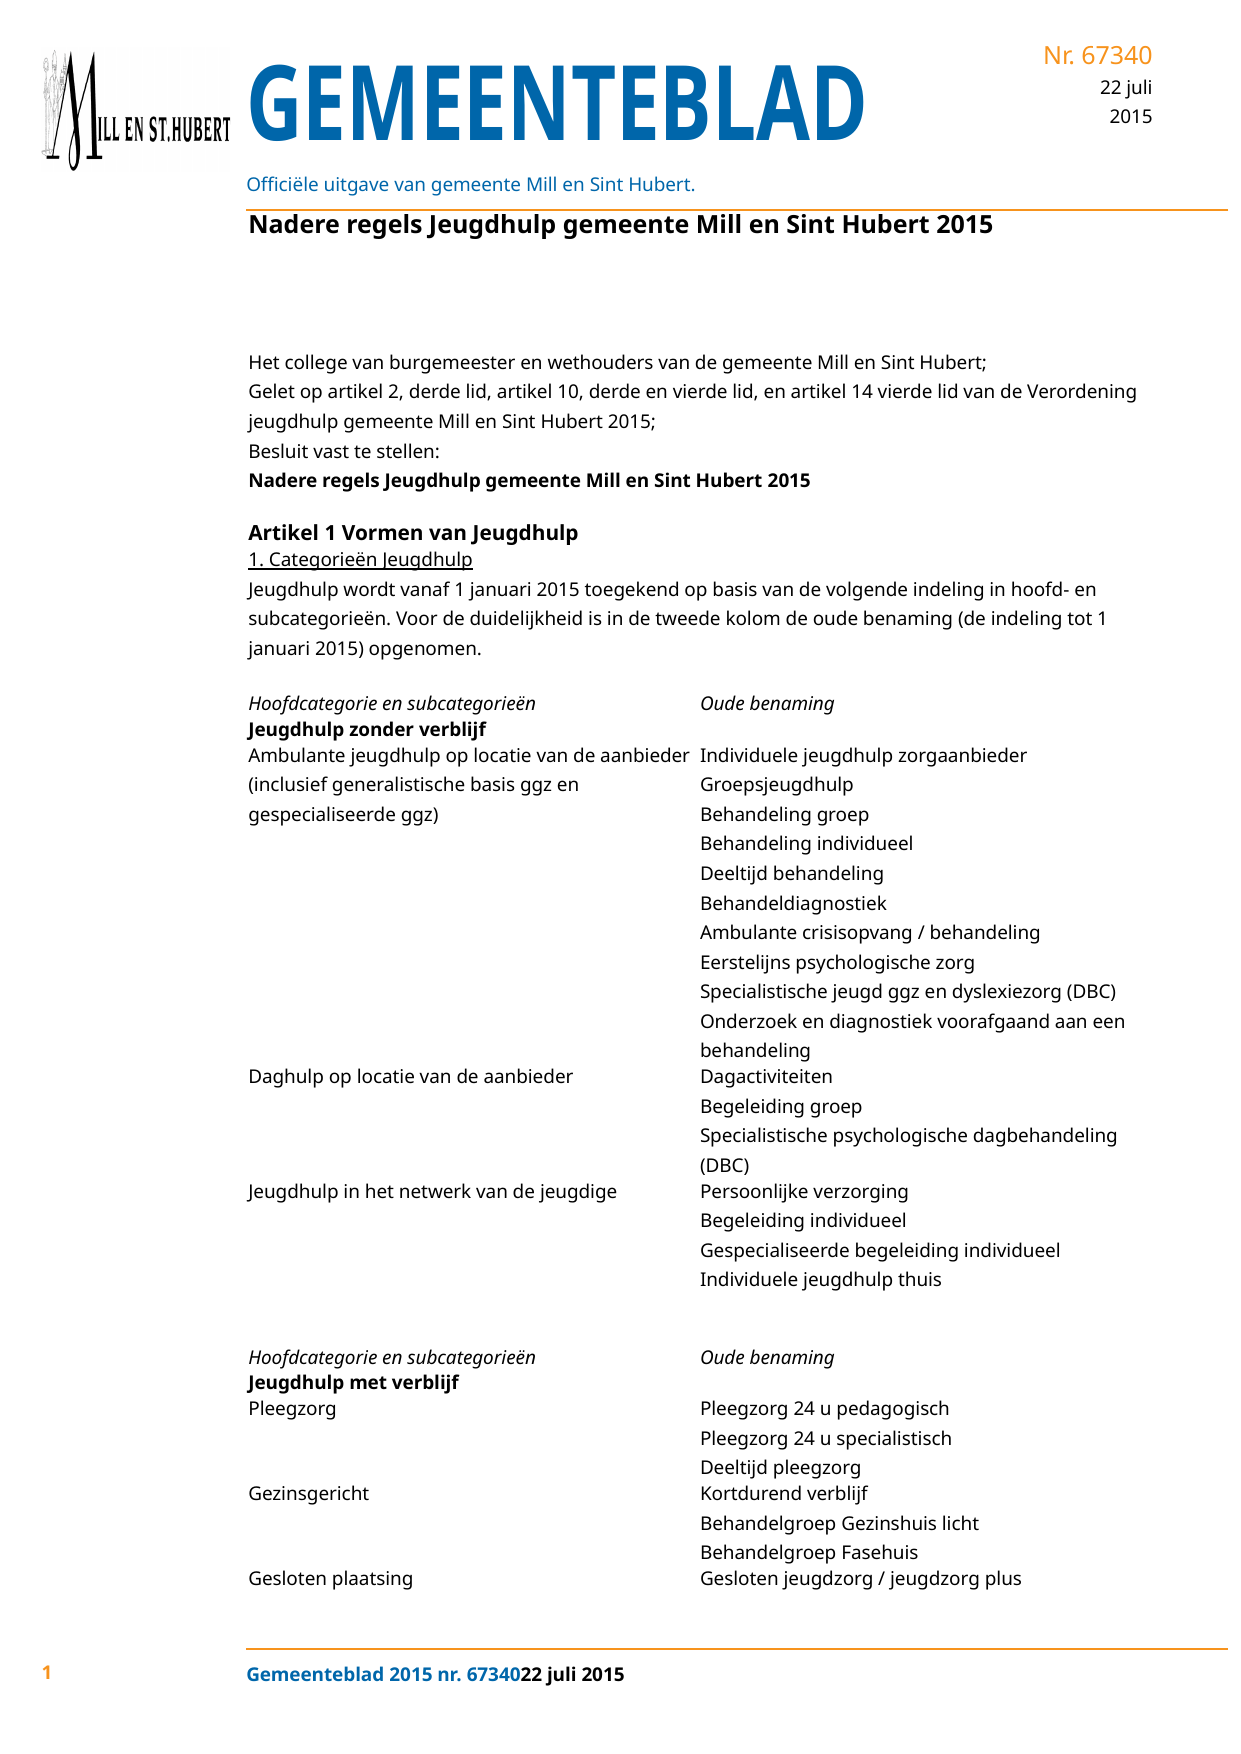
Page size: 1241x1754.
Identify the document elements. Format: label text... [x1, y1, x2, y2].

table_header Oude benaming [700, 1344, 1152, 1369]
table_cell Kortdurend verblijf Behandelgroep Gezinshuis licht Behandelgroep Fasehuis [700, 1480, 1152, 1565]
text Nadere regels Jeugdhulp gemeente Mill en Sint Hubert 2015 [248, 211, 1152, 241]
picture [41, 47, 231, 172]
text Artikel 1 Vormen van Jeugdhulp [248, 518, 1152, 546]
table_cell Jeugdhulp zonder verblijf [248, 716, 700, 742]
table_header Hoofdcategorie en subcategorieën [248, 1344, 700, 1369]
table_cell Daghulp op locatie van de aanbieder [248, 1064, 700, 1178]
text Gelet op artikel 2, derde lid, artikel 10, derde en vierde lid, en artikel 14 vierde lid van de Verordening jeugdhulp gemeente Mill en Sint Hubert 2015; [248, 379, 1152, 434]
table_cell Jeugdhulp in het netwerk van de jeugdige [248, 1178, 700, 1292]
table_cell Pleegzorg [248, 1395, 700, 1480]
text Nadere regels Jeugdhulp gemeente Mill en Sint Hubert 2015 [248, 467, 1152, 493]
table_header Hoofdcategorie en subcategorieën [248, 690, 700, 716]
table_cell Persoonlijke verzorging Begeleiding individueel Gespecialiseerde begeleiding individueel Individuele jeugdhulp thuis [700, 1178, 1152, 1292]
text Jeugdhulp wordt vanaf 1 januari 2015 toegekend op basis van de volgende indeling in hoofd- en subcategorieën. Voor de duidelijkheid is in de tweede kolom de oude benaming (de indeling tot 1 januari 2015) opgenomen. [248, 576, 1152, 661]
text Het college van burgemeester en wethouders van de gemeente Mill en Sint Hubert; [248, 349, 1152, 375]
table_cell Gezinsgericht [248, 1480, 700, 1565]
table_cell Ambulante jeugdhulp op locatie van de aanbieder (inclusief generalistische basis ggz en gespecialiseerde ggz) [248, 742, 700, 1063]
table_cell [700, 1370, 1152, 1395]
table_cell Jeugdhulp met verblijf [248, 1370, 700, 1395]
table_cell Individuele jeugdhulp zorgaanbieder Groepsjeugdhulp Behandeling groep Behandeling individueel Deeltijd behandeling Behandeldiagnostiek Ambulante crisisopvang / behandeling Eerstelijns psychologische zorg Specialistische jeugd ggz en dyslexiezorg (DBC) Onderzoek en diagnostiek voorafgaand aan een behandeling [700, 742, 1152, 1063]
table_cell Gesloten plaatsing [248, 1565, 700, 1591]
table_cell Dagactiviteiten Begeleiding groep Specialistische psychologische dagbehandeling (DBC) [700, 1064, 1152, 1178]
text 1. Categorieën Jeugdhulp [248, 546, 1152, 572]
table_cell Gesloten jeugdzorg / jeugdzorg plus [700, 1565, 1152, 1591]
table_header Oude benaming [700, 690, 1152, 716]
table_cell [700, 716, 1152, 742]
table_cell Pleegzorg 24 u pedagogisch Pleegzorg 24 u specialistisch Deeltijd pleegzorg [700, 1395, 1152, 1480]
text Besluit vast te stellen: [248, 438, 1152, 464]
